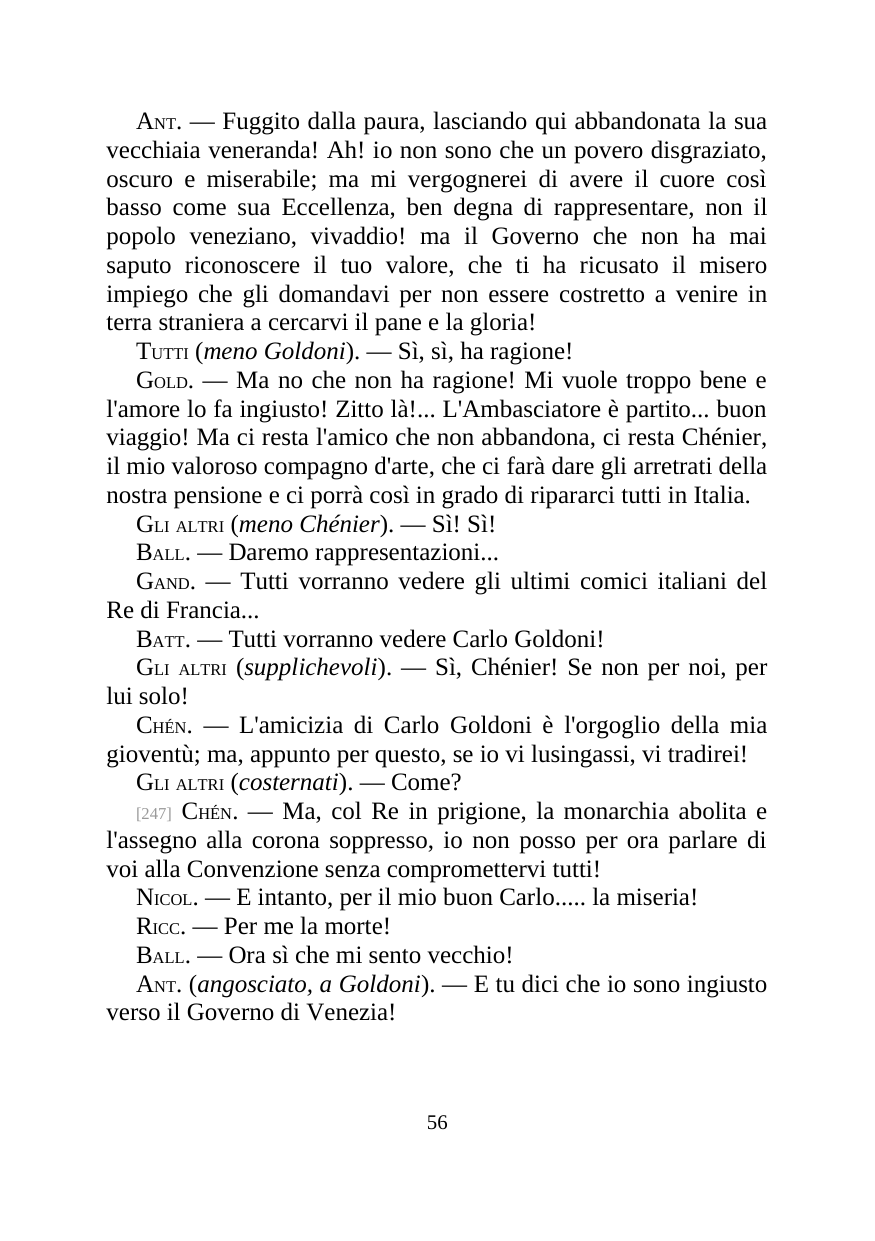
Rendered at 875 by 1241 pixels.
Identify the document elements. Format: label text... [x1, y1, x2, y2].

text Tutti (meno Goldoni). — Sì, sì, ha ragione! [106, 336, 768, 365]
text Gold. — Ma no che non ha ragione! Mi vuole troppo bene e l'amore lo fa ingiusto! Zitto là!... L'Ambasciatore è partito... buon viaggio! Ma ci resta l'amico che non abbandona, ci resta Chénier, il mio valoroso compagno d'arte, che ci farà dare gli arretrati della nostra pensione e ci porrà così in grado di ripararci tutti in Italia. [106, 365, 768, 509]
text Batt. — Tutti vorranno vedere Carlo Goldoni! [106, 624, 768, 652]
text Ball. — Ora sì che mi sento vecchio! [106, 940, 768, 969]
text Gli altri (costernati). — Come? [106, 767, 768, 796]
text Gli altri (meno Chénier). — Sì! Sì! [106, 509, 768, 537]
text Ant. (angosciato, a Goldoni). — E tu dici che io sono ingiusto verso il Governo di Venezia! [106, 969, 768, 1026]
text Nicol. — E intanto, per il mio buon Carlo..... la miseria! [106, 882, 768, 911]
text Ball. — Daremo rappresentazioni... [106, 537, 768, 566]
text Gand. — Tutti vorranno vedere gli ultimi comici italiani del Re di Francia... [106, 566, 768, 624]
text Gli altri (supplichevoli). — Sì, Chénier! Se non per noi, per lui solo! [106, 652, 768, 710]
text Ant. — Fuggito dalla paura, lasciando qui abbandonata la sua vecchiaia veneranda! Ah! io non sono che un povero disgraziato, oscuro e miserabile; ma mi vergognerei di avere il cuore così basso come sua Eccellenza, ben degna di rappresentare, non il popolo veneziano, vivaddio! ma il Governo che non ha mai saputo riconoscere il tuo valore, che ti ha ricusato il misero impiego che gli domandavi per non essere costretto a venire in terra straniera a cercarvi il pane e la gloria! [106, 106, 768, 336]
text Ricc. — Per me la morte! [106, 911, 768, 940]
text [247] Chén. — Ma, col Re in prigione, la monarchia abolita e l'assegno alla corona soppresso, io non posso per ora parlare di voi alla Convenzione senza compromettervi tutti! [106, 796, 768, 882]
text Chén. — L'amicizia di Carlo Goldoni è l'orgoglio della mia gioventù; ma, appunto per questo, se io vi lusingassi, vi tradirei! [106, 710, 768, 767]
